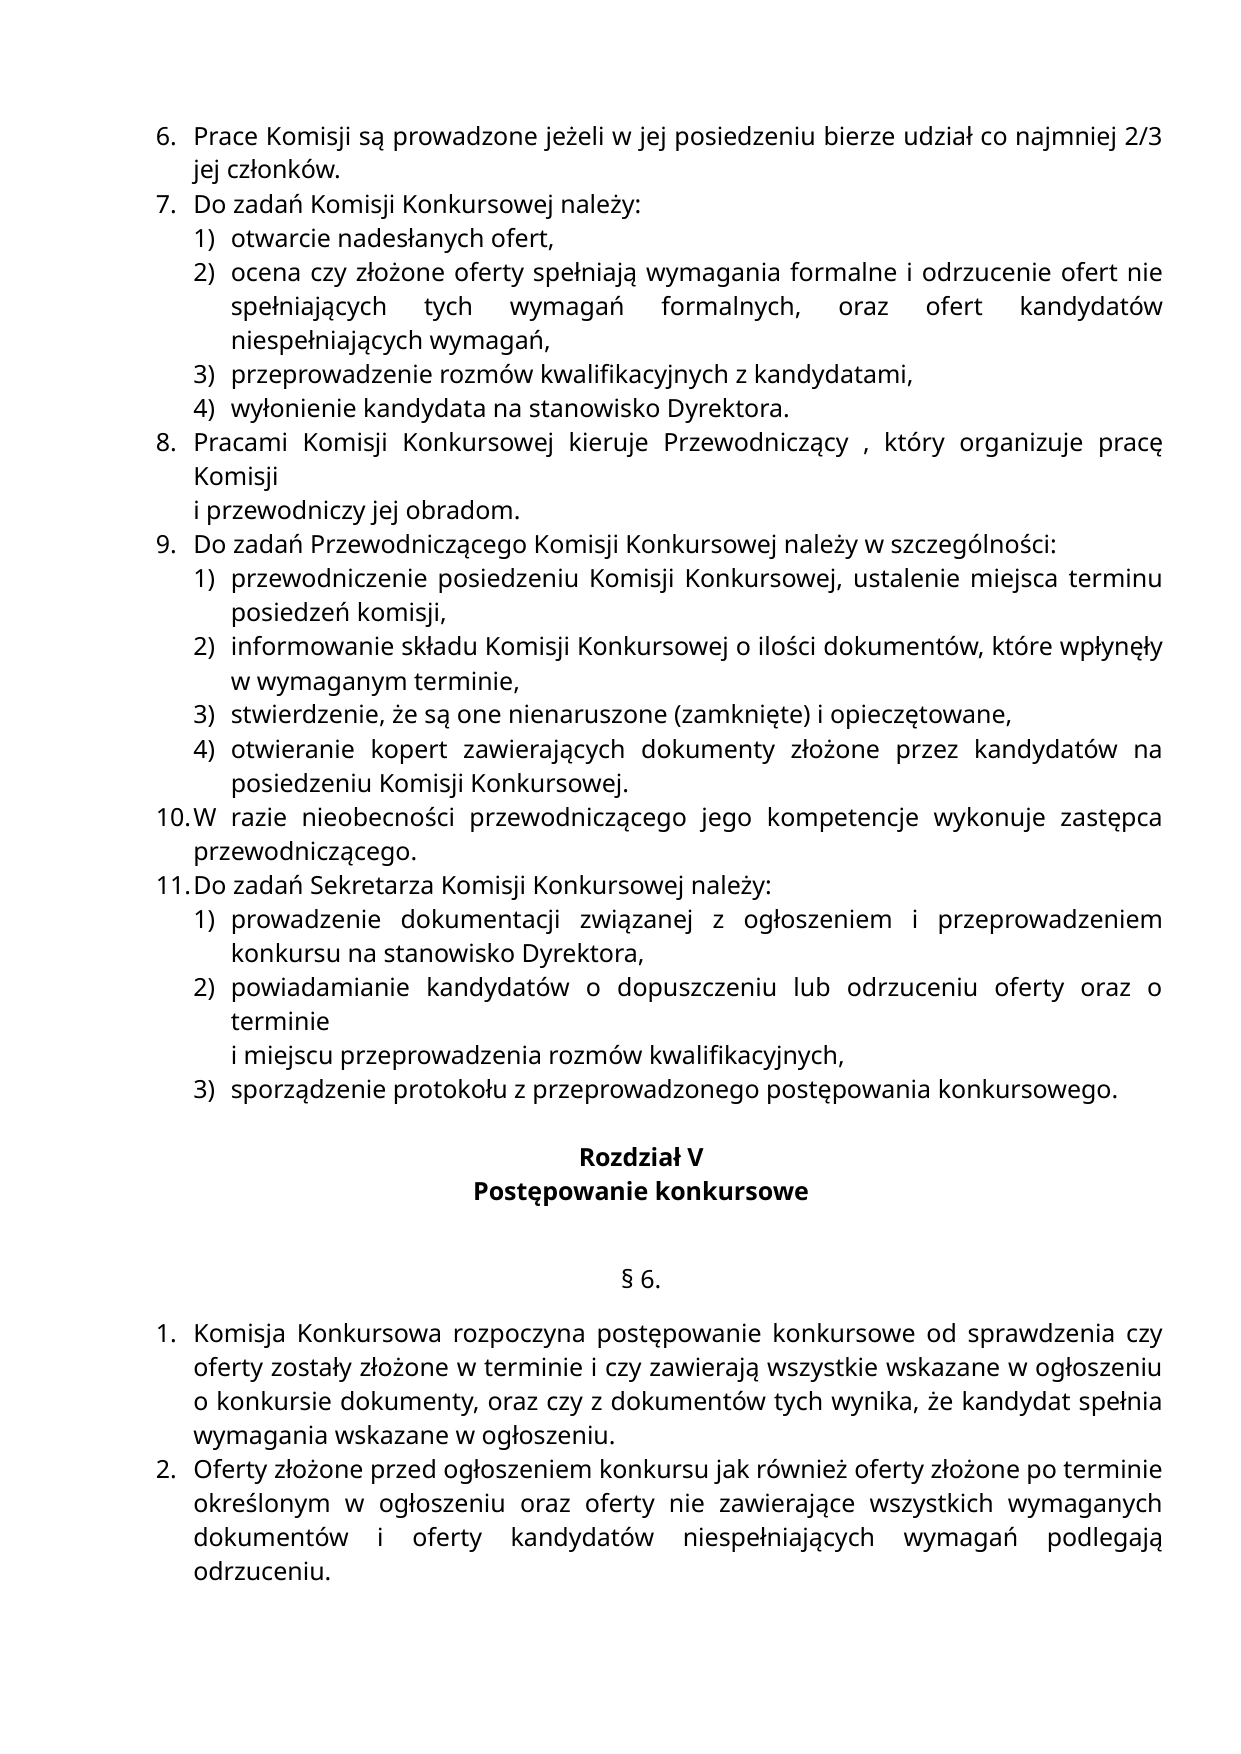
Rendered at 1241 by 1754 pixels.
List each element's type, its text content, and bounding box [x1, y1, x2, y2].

list ocena czy złożone oferty spełniają wymagania formalne i odrzucenie ofert nie spełniających tych wymagań formalnych, oraz ofert kandydatów niespełniających wymagań, [193, 254, 1164, 357]
list prowadzenie dokumentacji związanej z ogłoszeniem i przeprowadzeniem konkursu na stanowisko Dyrektora, [193, 902, 1164, 970]
list W razie nieobecności przewodniczącego jego kompetencje wykonuje zastępca przewodniczącego. [156, 799, 1164, 867]
list przeprowadzenie rozmów kwalifikacyjnych z kandydatami, [193, 357, 1164, 391]
list Komisja Konkursowa rozpoczyna postępowanie konkursowe od sprawdzenia czy oferty zostały złożone w terminie i czy zawierają wszystkie wskazane w ogłoszeniu o konkursie dokumenty, oraz czy z dokumentów tych wynika, że kandydat spełnia wymagania wskazane w ogłoszeniu. [156, 1316, 1164, 1452]
text § 6. [118, 1262, 1164, 1296]
list przewodniczenie posiedzeniu Komisji Konkursowej, ustalenie miejsca terminu posiedzeń komisji, [193, 561, 1164, 629]
text Postępowanie konkursowe [118, 1174, 1164, 1208]
text Rozdział V [118, 1140, 1164, 1174]
list otwarcie nadesłanych ofert, [193, 220, 1164, 254]
list sporządzenie protokołu z przeprowadzonego postępowania konkursowego. [193, 1072, 1164, 1106]
list Do zadań Przewodniczącego Komisji Konkursowej należy w szczególności: [156, 527, 1164, 561]
list Pracami Komisji Konkursowej kieruje Przewodniczący , który organizuje pracę Komisji i przewodniczy jej obradom. [156, 425, 1164, 527]
list otwieranie kopert zawierających dokumenty złożone przez kandydatów na posiedzeniu Komisji Konkursowej. [193, 731, 1164, 799]
list Prace Komisji są prowadzone jeżeli w jej posiedzeniu bierze udział co najmniej 2/3 jej członków. [156, 118, 1164, 186]
list Oferty złożone przed ogłoszeniem konkursu jak również oferty złożone po terminie określonym w ogłoszeniu oraz oferty nie zawierające wszystkich wymaganych dokumentów i oferty kandydatów niespełniających wymagań podlegają odrzuceniu. [156, 1452, 1164, 1588]
list stwierdzenie, że są one nienaruszone (zamknięte) i opieczętowane, [193, 697, 1164, 731]
list Do zadań Sekretarza Komisji Konkursowej należy: [156, 867, 1164, 902]
list wyłonienie kandydata na stanowisko Dyrektora. [193, 391, 1164, 425]
list powiadamianie kandydatów o dopuszczeniu lub odrzuceniu oferty oraz o terminie i miejscu przeprowadzenia rozmów kwalifikacyjnych, [193, 970, 1164, 1072]
list informowanie składu Komisji Konkursowej o ilości dokumentów, które wpłynęły w wymaganym terminie, [193, 629, 1164, 697]
list Do zadań Komisji Konkursowej należy: [156, 186, 1164, 220]
